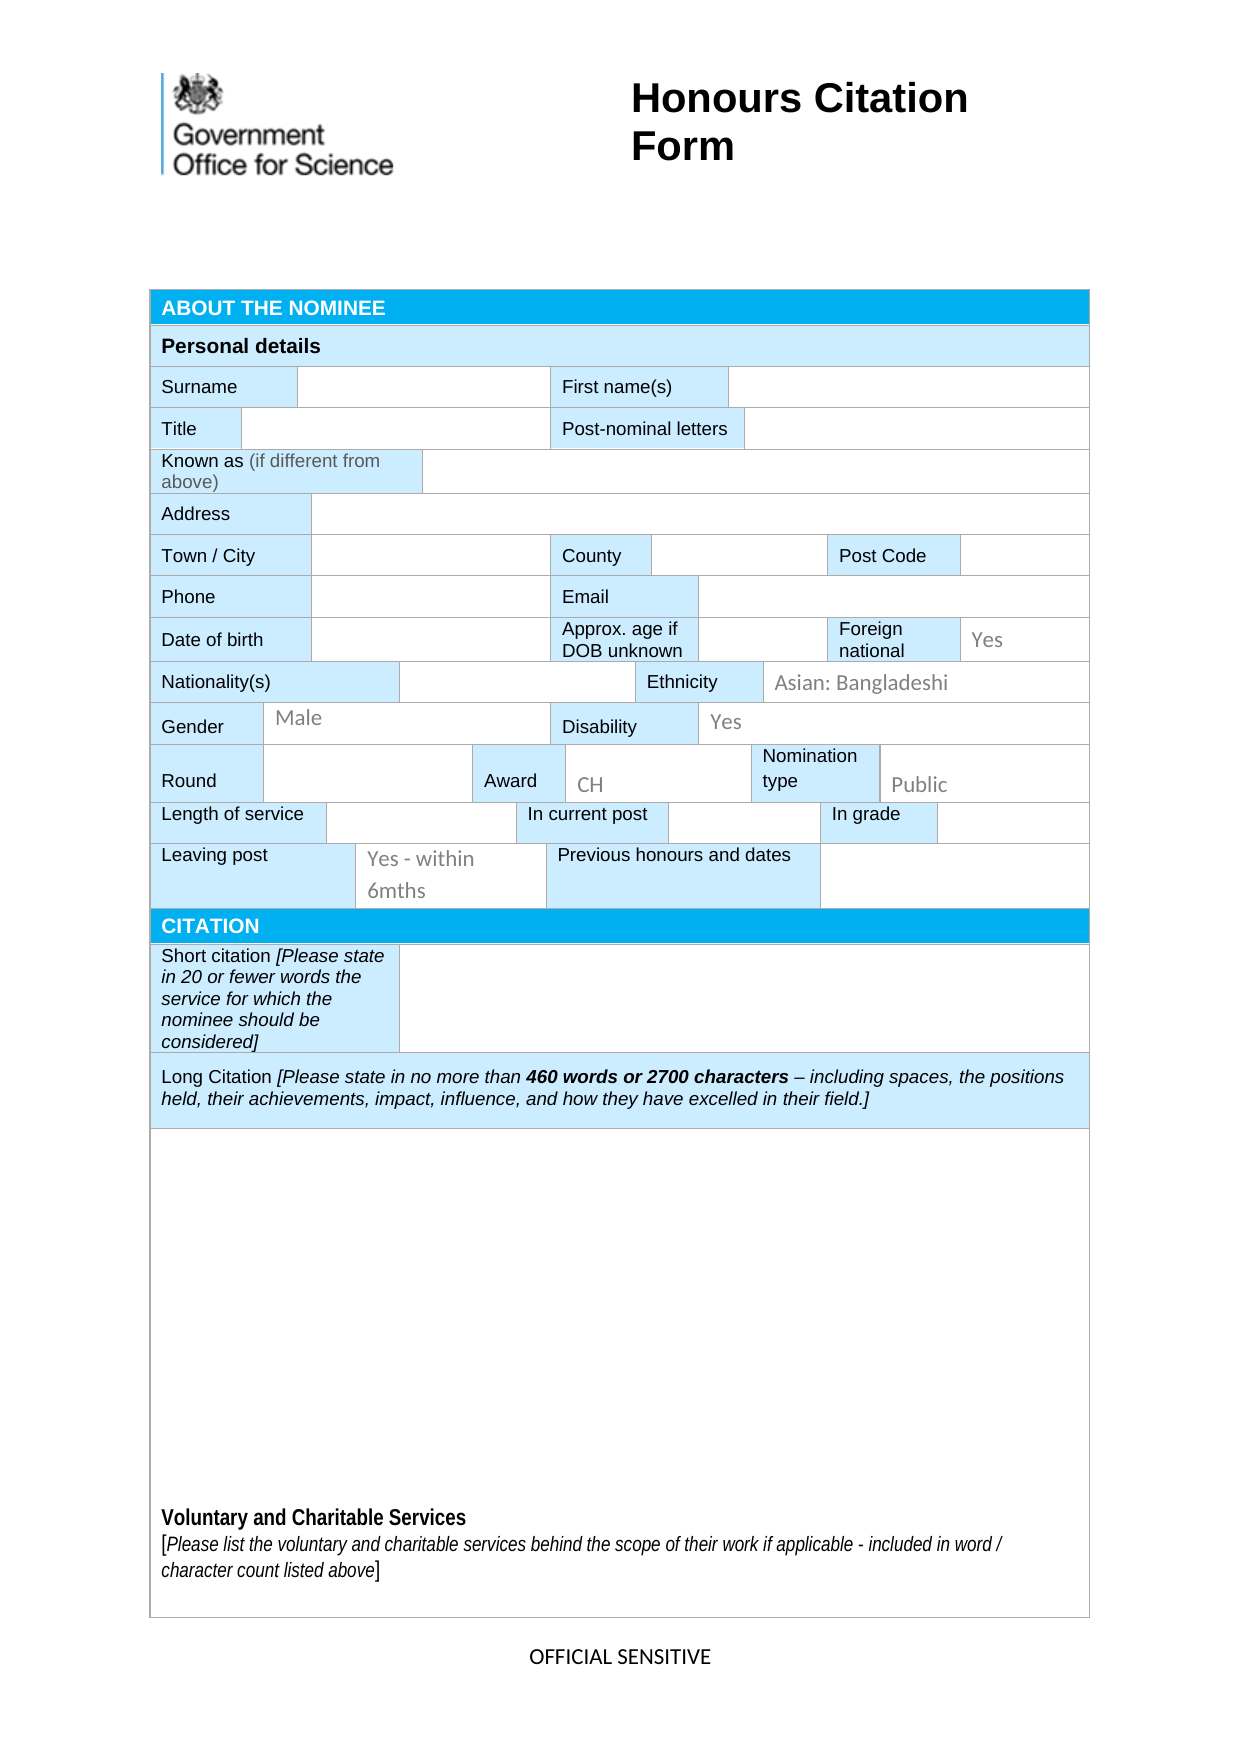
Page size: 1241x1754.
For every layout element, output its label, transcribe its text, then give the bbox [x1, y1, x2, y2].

table_cell Address [151, 494, 311, 534]
table_cell Foreign national [828, 618, 960, 661]
table_cell Choose an item. [566, 745, 751, 802]
table_cell Leaving post [151, 844, 355, 908]
table_cell Post Code [828, 535, 960, 575]
table_cell Known as (if different from above) [151, 450, 422, 493]
table_cell Gender [151, 703, 263, 744]
table_cell Disability [551, 703, 698, 744]
table_cell [312, 535, 550, 575]
table_cell Approx. age if DOB unknown [551, 618, 698, 661]
table_cell Ethnicity [636, 662, 763, 702]
table_cell Surname [151, 367, 297, 407]
table_cell [312, 618, 550, 661]
table_cell [400, 662, 635, 702]
table_cell Phone [151, 576, 311, 617]
table_cell [264, 745, 472, 802]
table_cell Nomination type [752, 745, 879, 802]
table_cell Short citation [Please state in 20 or fewer words the service for which the nominee should be considered] [151, 945, 399, 1052]
table_cell [745, 408, 1089, 448]
table_cell Round [151, 745, 263, 802]
table_cell [242, 408, 550, 448]
table_cell Title [151, 408, 241, 448]
table_cell Post-nominal letters [551, 408, 744, 448]
table_cell Email [551, 576, 698, 617]
table_cell Personal details [151, 326, 1089, 366]
table_cell [652, 535, 827, 575]
table_cell Date of birth [151, 618, 311, 661]
table_cell Previous honours and dates [547, 844, 820, 908]
table_cell Choose an item. [764, 662, 1089, 702]
table_cell [729, 367, 1089, 407]
table_cell [312, 494, 1089, 534]
table_cell Length of service [151, 803, 326, 843]
table_cell In grade [821, 803, 937, 843]
table_cell [298, 367, 550, 407]
table_cell [312, 576, 550, 617]
table_cell Choose an item. [699, 703, 1089, 744]
table_cell [821, 844, 1089, 908]
table_cell Choose an item. [356, 844, 546, 908]
table_cell Choose an item. [961, 618, 1089, 661]
table_cell CITATION [151, 909, 1089, 943]
table_cell [669, 803, 820, 843]
table_cell [961, 535, 1089, 575]
table_header ABOUT THE NOMINEE [151, 290, 1089, 324]
table_cell [699, 618, 827, 661]
table_cell Choose an item. [264, 703, 550, 744]
table_cell Award [473, 745, 565, 802]
table_cell In current post [517, 803, 668, 843]
table_cell [699, 576, 1089, 617]
table_cell Voluntary and Charitable Services [Please list the voluntary and charitable services behind the scope of their work if applicable - included in word / character count listed above] [151, 1129, 1089, 1617]
table_cell Choose an item. [881, 745, 1089, 802]
table_cell [327, 803, 516, 843]
table_cell [938, 803, 1089, 843]
table_cell County [551, 535, 651, 575]
table_cell [423, 450, 1089, 493]
table_cell Town / City [151, 535, 311, 575]
table_cell Long Citation [Please state in no more than 460 words or 2700 characters – including spaces, the positions held, their achievements, impact, influence, and how they have excelled in their field.] [151, 1053, 1089, 1128]
table_cell Nationality(s) [151, 662, 399, 702]
table_cell [400, 945, 1089, 1052]
table_cell First name(s) [551, 367, 728, 407]
